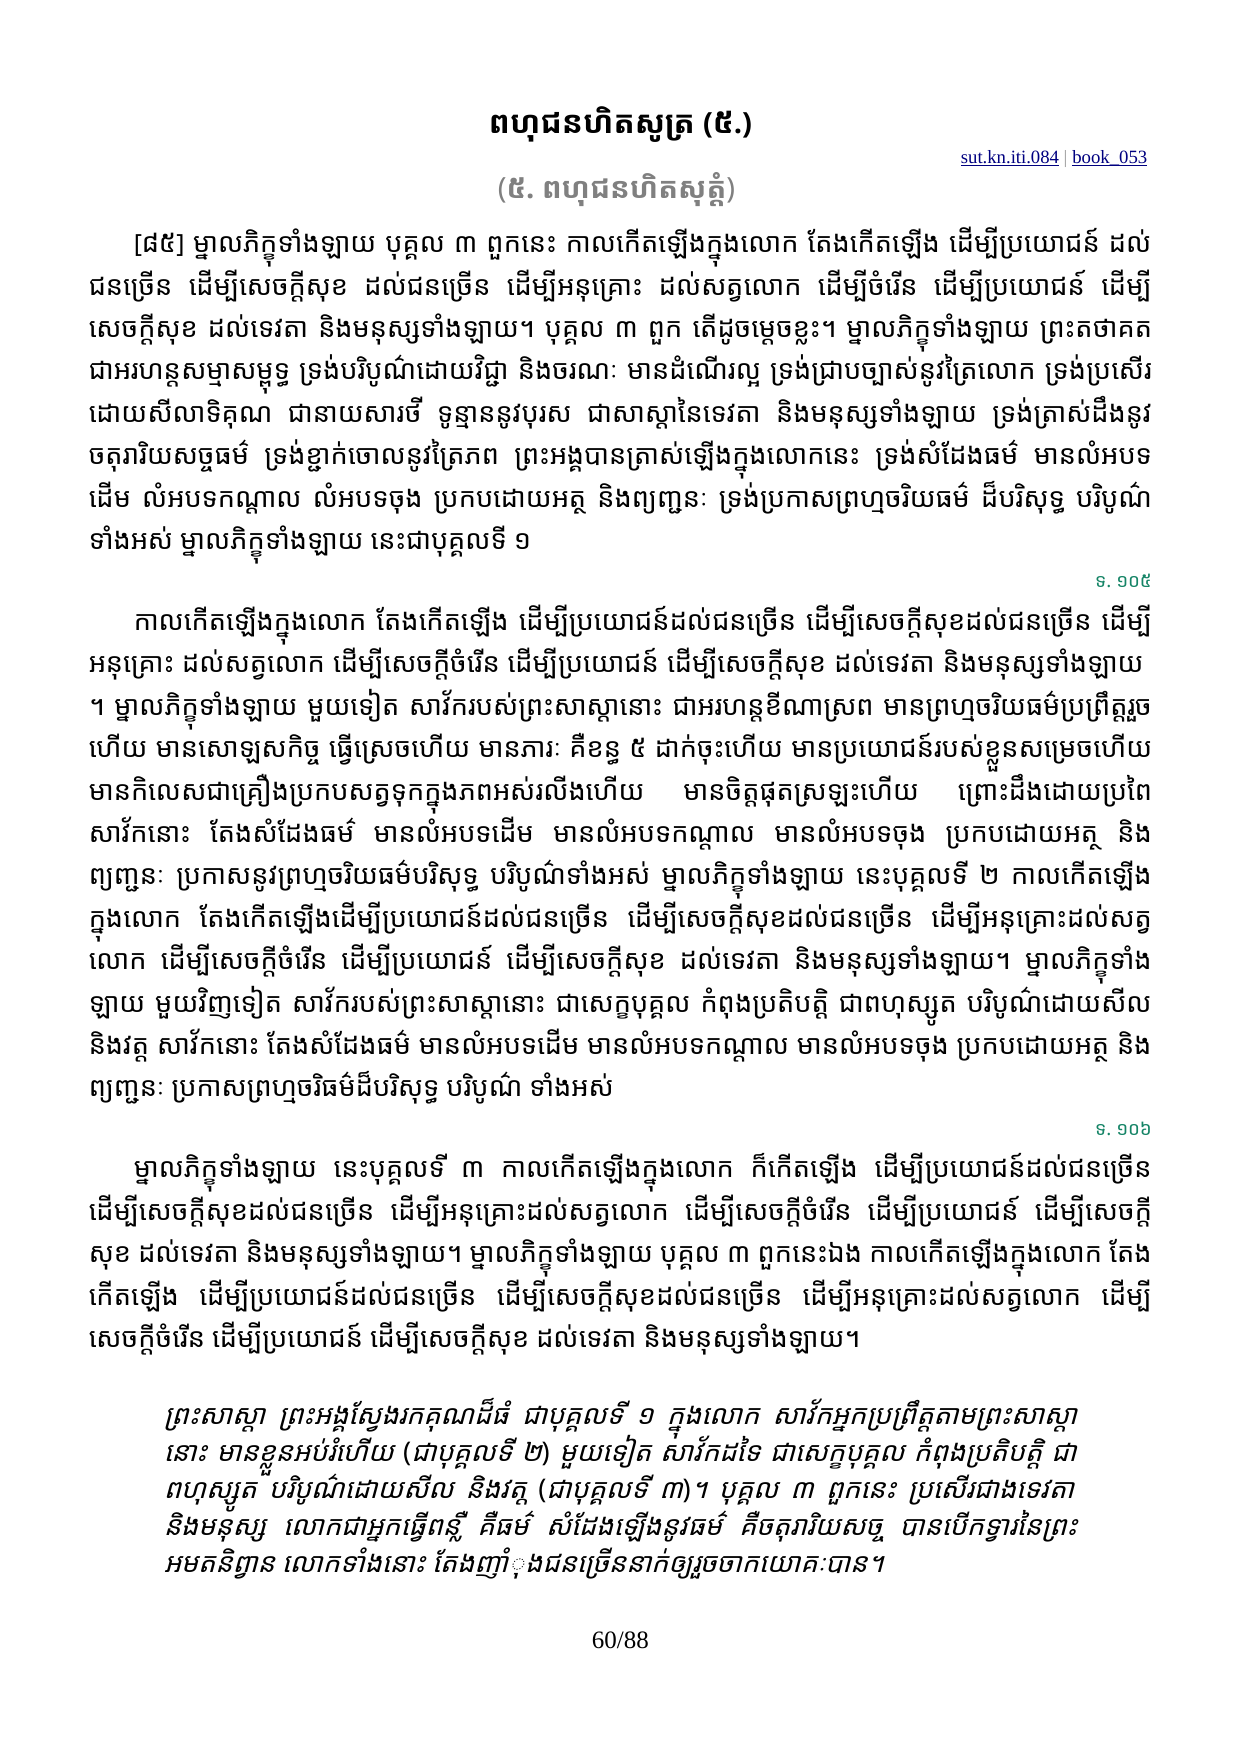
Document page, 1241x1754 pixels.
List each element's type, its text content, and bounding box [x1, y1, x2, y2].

text ទ. ១០៥ [88, 567, 1152, 593]
text [៨៥] ម្នាល​ភិក្ខុ​ទាំង​ឡាយ បុគ្គល ៣ ពួក​នេះ កាល​កើត​ឡើង​ក្នុង​លោក តែង​កើត​ឡើង ដើម្បី​ប្រយោជន៍ ដល់​ជន​ច្រើន ដើម្បី​សេចក្ដី​សុខ ដល់​ជន​ច្រើន ដើម្បី​អនុគ្រោះ ដល់​សត្វ​លោក ដើម្បី​ចំរើន ដើម្បី​ប្រយោជន៍ ដើម្បី​សេចក្ដី​សុខ ដល់​ទេវតា និង​មនុស្ស​ទាំង​ឡាយ។ បុគ្គល ៣ ពួក តើ​ដូច​ម្ដេច​ខ្លះ​។ ម្នាល​ភិក្ខុ​ទាំង​ឡាយ ព្រះ​តថាគត ជា​អរហន្ត​សម្មាសម្ពុទ្ធ ទ្រង់​បរិបូណ៌​ដោយ​វិជ្ជា និង​ចរណៈ មានដំណើរ​ល្អ ទ្រង់​ជ្រាប​ច្បាស់​នូវ​ត្រៃ​លោក ទ្រង់​ប្រសើរ​ដោយ​សីលាទិគុណ ជានាយសារថី ទូន្មាន​នូវ​បុរស ជា​សាស្ដា​នៃ​ទេវតា និង​មនុស្ស​ទាំង​ឡាយ ទ្រង់​ត្រាស់​ដឹង​នូវ​ចតុរារិយសច្ចធម៌ ទ្រង់​ខ្ជាក់​ចោល​នូវ​ត្រៃភព ព្រះ​អង្គ​បាន​ត្រាស់​ឡើង​ក្នុង​លោក​នេះ ទ្រង់​សំដែងធម៌ មាន​លំអ​បទ​ដើម លំអ​បទ​កណ្ដាល លំអ​បទ​ចុង ប្រកប​ដោយ​អត្ថ និង​ព្យញ្ជនៈ ទ្រង់​ប្រកាស​ព្រហ្មចរិយធម៌ ដ៏​បរិសុទ្ធ បរិបូណ៌​ទាំង​អស់ ម្នាល​ភិក្ខុ​ទាំង​ឡាយ នេះ​ជា​បុគ្គល​ទី ១ [88, 224, 1152, 557]
text ព្រះ​សាស្តា ព្រះ​អង្គ​ស្វែង​រក​គុណ​ដ៏​ធំ ជា​បុគ្គល​ទី ១ ក្នុង​លោក សាវ័ក​អ្នក​ប្រព្រឹត្ត​តាម​ព្រះ​សាស្តា​នោះ មានខ្លួន​អប់​រំហើយ (ជា​បុគ្គល​ទី ២) មួយ​ទៀត សាវ័ក​ដទៃ ជា​សេក្ខបុគ្គល កំពុងប្រតិបត្តិ ជា​ពហុស្សូត បរិបូណ៌​ដោយ​សីល និង​វត្ត (ជា​បុគ្គល​ទី ៣)។ បុគ្គល ៣ ពួក​នេះ ប្រសើរ​ជាង​ទេវតា និង​មនុស្ស លោក​ជា​អ្នក​ធ្វើ​ពន្លឺ គឺ​ធម៌ សំដែង​ឡើង​នូវ​ធម៌ គឺ​ចតុរារិយសច្ច បាន​បើក​ទ្វារ​នៃ​ព្រះ​អមតនិព្វាន លោក​ទាំង​នោះ តែង​ញាំុង​ជន​ច្រើន​នាក់​ឲ្យ​រួចចាក​យោគៈ​បាន។ [163, 1396, 1077, 1580]
text sut.kn.iti.084 | book_053 [88, 146, 1152, 167]
text ទ. ១០៦ [88, 1115, 1152, 1140]
text កាល​កើត​ឡើង​ក្នុង​លោក តែង​កើត​ឡើង ដើម្បី​ប្រយោជន៍​ដល់​ជន​ច្រើន ដើម្បី​សេចក្តី​សុខ​ដល់​ជន​ច្រើន ដើម្បី​អនុគ្រោះ ដល់​សត្វ​លោក ដើម្បី​សេចក្តី​ចំរើន ដើម្បី​ប្រយោជន៍ ដើម្បី​សេចក្តី​សុខ ដល់​ទេវតា និង​មនុស្ស​ទាំង​ឡាយ ​។ ម្នាល​ភិក្ខុ​ទាំង​ឡាយ មួយ​ទៀត សាវ័ក​របស់​ព្រះ​សាស្តា​នោះ ជា​អរហន្តខី​ណា​ស្រព មាន​ព្រហ្មចរិយធម៌​ប្រព្រឹត្ត​រួច​ហើយ មាន​សោឡស​កិច្ច ធ្វើ​ស្រេច​ហើយ មានភារៈ គឺ​ខន្ធ ៥ ដាក់​ចុះ​ហើយ មាន​ប្រយោជន៍​របស់​ខ្លួន​សម្រេច​ហើយ មាន​កិលេស​ជា​គ្រឿង​ប្រកប​សត្វ​ទុក​ក្នុង​ភព​អស់​រលីង​ហើយ មាន​ចិត្ត​ផុត​ស្រឡះ​ហើយ ព្រោះ​ដឹង​ដោយ​ប្រពៃ សាវ័ក​នោះ តែង​សំដែងធម៌ មាន​លំអ​បទ​ដើម មាន​លំអ​បទ​កណ្តាល មាន​លំអ​បទ​ចុង ប្រកប​ដោយ​អត្ថ និង​ព្យញ្ជនៈ ប្រកាស​នូវ​ព្រហ្មចរិយធម៌​បរិសុទ្ធ បរិបូណ៌​ទាំង​អស់ ម្នាល​ភិក្ខុ​ទាំង​ឡាយ នេះ​បុគ្គល​ទី ២ កាល​កើត​ឡើង​ក្នុង​លោក តែង​កើត​ឡើង​ដើម្បី​ប្រយោជន៍​ដល់​ជន​ច្រើន ដើម្បី​សេចក្តី​សុខ​ដល់​ជន​ច្រើន ដើម្បី​អនុគ្រោះ​ដល់​សត្វ​លោក ដើម្បី​សេចក្តី​ចំរើន ដើម្បី​ប្រយោជន៍ ដើម្បី​សេចក្តី​សុខ ដល់​ទេវតា និង​មនុស្ស​ទាំង​ឡាយ។ ម្នាល​ភិក្ខុ​ទាំង​ឡាយ មួយ​វិញទៀត សាវ័ក​របស់​ព្រះ​សាស្តា​នោះ ជា​សេក្ខបុគ្គល កំពុងប្រតិបត្តិ ជា​ពហុស្សូត បរិបូណ៌​ដោយ​សីល និង​វត្ត សាវ័ក​នោះ តែង​សំដែងធម៌ មាន​លំអ​បទ​ដើម មាន​លំអ​បទ​កណ្តាល មាន​លំអ​បទ​ចុង ប្រកប​ដោយ​អត្ថ និង​ព្យញ្ជនៈ ប្រកាស​ព្រហ្មចរិធម៌​ដ៏​បរិសុទ្ធ បរិបូណ៌ ​ទាំង​អស់ [88, 601, 1152, 1105]
subtitle ពហុជនហិតសូត្រ (៥.) [88, 100, 1152, 143]
subtitle (៥. ពហុជនហិតសុត្តំ) [88, 167, 1152, 207]
text ម្នាល​ភិក្ខុ​ទាំង​ឡាយ នេះ​បុគ្គល​ទី ៣ កាល​កើត​ឡើង​ក្នុង​លោក ក៏​កើត​ឡើង ដើម្បី​ប្រយោជន៍​ដល់​ជន​ច្រើន ដើម្បី​សេចក្តី​សុខ​ដល់​ជន​ច្រើន ដើម្បី​អនុគ្រោះ​ដល់​សត្វ​លោក ដើម្បី​សេចក្តី​ចំរើន ដើម្បី​ប្រយោជន៍ ដើម្បី​សេចក្តី​សុខ ដល់​ទេវតា និង​មនុស្ស​ទាំង​ឡាយ។ ម្នាល​ភិក្ខុ​ទាំង​ឡាយ បុគ្គល ៣ ពួក​នេះ​ឯង កាល​កើត​ឡើង​ក្នុង​លោក តែង​កើត​ឡើង ដើម្បី​ប្រយោជន៍​ដល់​ជន​ច្រើន ដើម្បី​សេចក្តី​សុខ​ដល់​ជន​ច្រើន ដើម្បី​អនុគ្រោះ​ដល់​សត្វ​លោក ដើម្បី​សេចក្តី​ចំរើន ដើម្បី​ប្រយោជន៍ ដើម្បី​សេចក្តី​សុខ ដល់​ទេវតា និង​មនុស្ស​ទាំង​ឡាយ។ [88, 1149, 1152, 1355]
